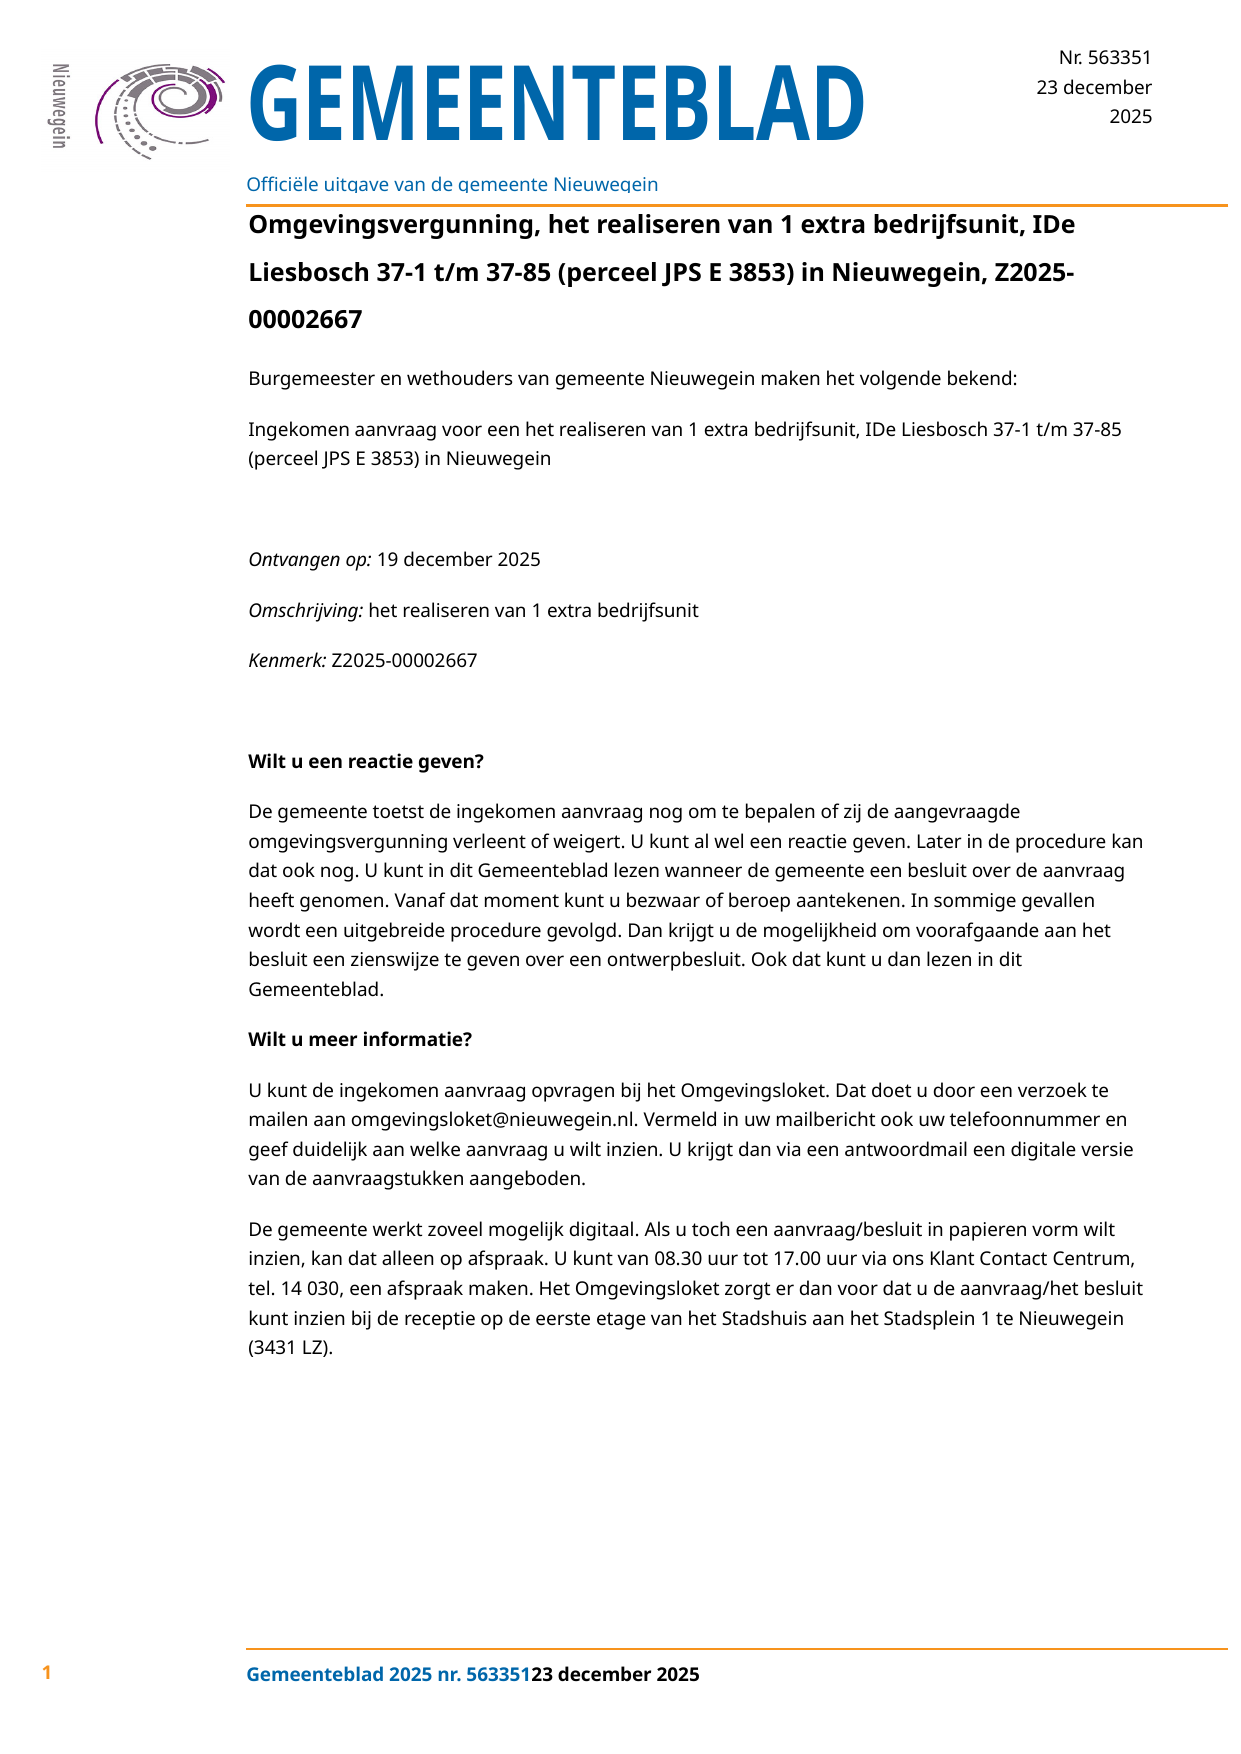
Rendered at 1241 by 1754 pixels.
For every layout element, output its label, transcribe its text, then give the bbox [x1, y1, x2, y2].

text Omgevingsvergunning, het realiseren van 1 extra bedrijfsunit, IDe Liesbosch 37-1 t/m 37-85 (perceel JPS E 3853) in Nieuwegein, Z2025-00002667 [248, 207, 1152, 336]
text Ingekomen aanvraag voor een het realiseren van 1 extra bedrijfsunit, IDe Liesbosch 37-1 t/m 37-85 (perceel JPS E 3853) in Nieuwegein [248, 416, 1152, 471]
text U kunt de ingekomen aanvraag opvragen bij het Omgevingsloket. Dat doet u door een verzoek te mailen aan omgevingsloket@nieuwegein.nl. Vermeld in uw mailbericht ook uw telefoonnummer en geef duidelijk aan welke aanvraag u wilt inzien. U krijgt dan via een antwoordmail een digitale versie van de aanvraagstukken aangeboden. [248, 1077, 1152, 1191]
text Omschrijving: het realiseren van 1 extra bedrijfsunit [248, 597, 1152, 622]
picture [41, 47, 231, 172]
text Burgemeester en wethouders van gemeente Nieuwegein maken het volgende bekend: [248, 366, 1152, 391]
text De gemeente werkt zoveel mogelijk digitaal. Als u toch een aanvraag/besluit in papieren vorm wilt inzien, kan dat alleen op afspraak. U kunt van 08.30 uur tot 17.00 uur via ons Klant Contact Centrum, tel. 14 030, een afspraak maken. Het Omgevingsloket zorgt er dan voor dat u de aanvraag/het besluit kunt inzien bij de receptie op de eerste etage van het Stadshuis aan het Stadsplein 1 te Nieuwegein (3431 LZ). [248, 1216, 1152, 1360]
text Wilt u meer informatie? [248, 1026, 1152, 1052]
text Kenmerk: Z2025-00002667 [248, 647, 1152, 673]
text De gemeente toetst de ingekomen aanvraag nog om te bepalen of zij de aangevraagde omgevingsvergunning verleent of weigert. U kunt al wel een reactie geven. Later in de procedure kan dat ook nog. U kunt in dit Gemeenteblad lezen wanneer de gemeente een besluit over de aanvraag heeft genomen. Vanaf dat moment kunt u bezwaar of beroep aantekenen. In sommige gevallen wordt een uitgebreide procedure gevolgd. Dan krijgt u de mogelijkheid om voorafgaande aan het besluit een zienswijze te geven over een ontwerpbesluit. Ook dat kunt u dan lezen in dit Gemeenteblad. [248, 798, 1152, 1002]
text Ontvangen op: 19 december 2025 [248, 546, 1152, 572]
text Wilt u een reactie geven? [248, 748, 1152, 774]
